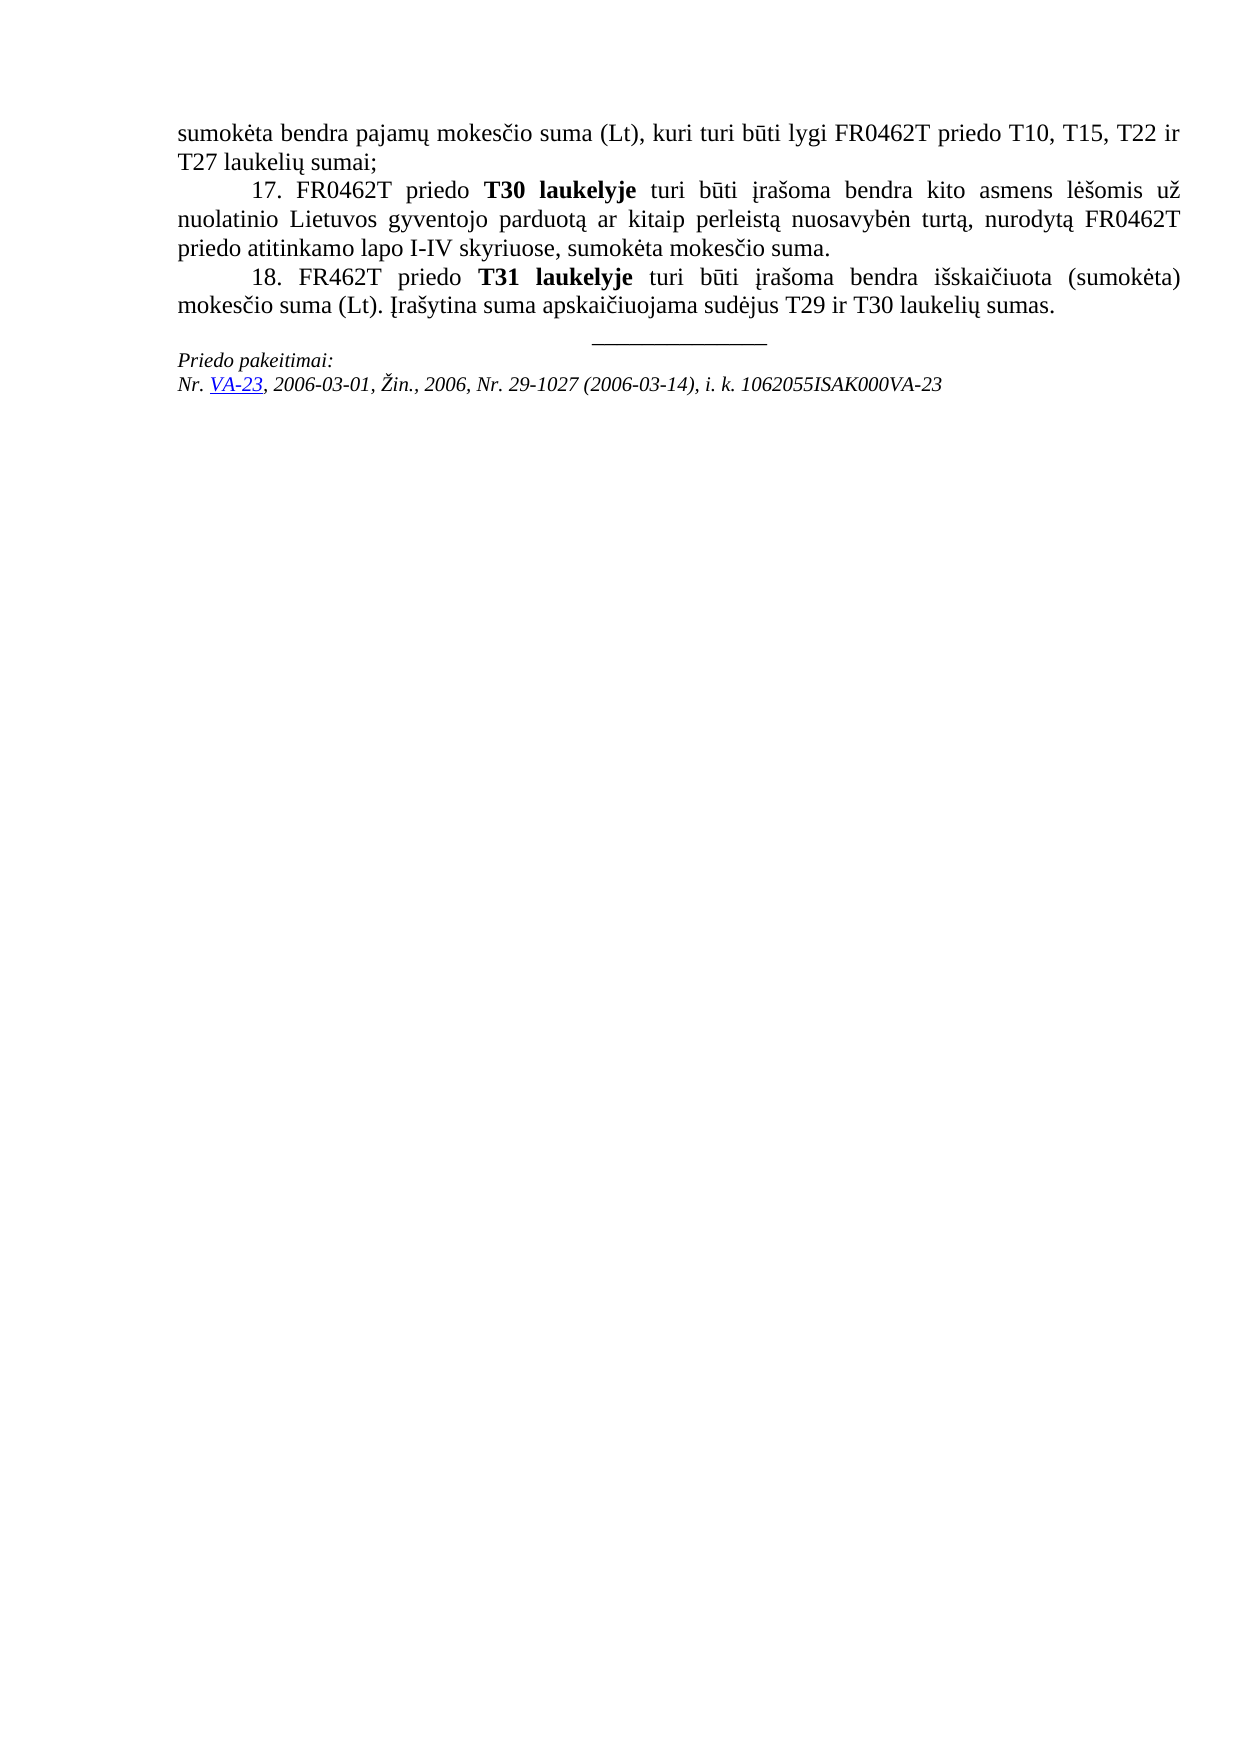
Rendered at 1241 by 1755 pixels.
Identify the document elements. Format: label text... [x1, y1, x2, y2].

text 18. FR462T priedo T31 laukelyje turi būti įrašoma bendra išskaičiuota (sumokėta) mokesčio suma (Lt). Įrašytina suma apskaičiuojama sudėjus T29 ir T30 laukelių sumas. [177, 262, 1181, 319]
text ______________ [177, 319, 1181, 348]
text sumokėta bendra pajamų mokesčio suma (Lt), kuri turi būti lygi FR0462T priedo T10, T15, T22 ir T27 laukelių sumai; [177, 118, 1181, 176]
text Priedo pakeitimai: [177, 348, 1181, 372]
text Nr. VA-23, 2006-03-01, Žin., 2006, Nr. 29-1027 (2006-03-14), i. k. 1062055ISAK000VA-23 [177, 372, 1181, 396]
text 17. FR0462T priedo T30 laukelyje turi būti įrašoma bendra kito asmens lėšomis už nuolatinio Lietuvos gyventojo parduotą ar kitaip perleistą nuosavybėn turtą, nurodytą FR0462T priedo atitinkamo lapo I-IV skyriuose, sumokėta mokesčio suma. [177, 176, 1181, 262]
